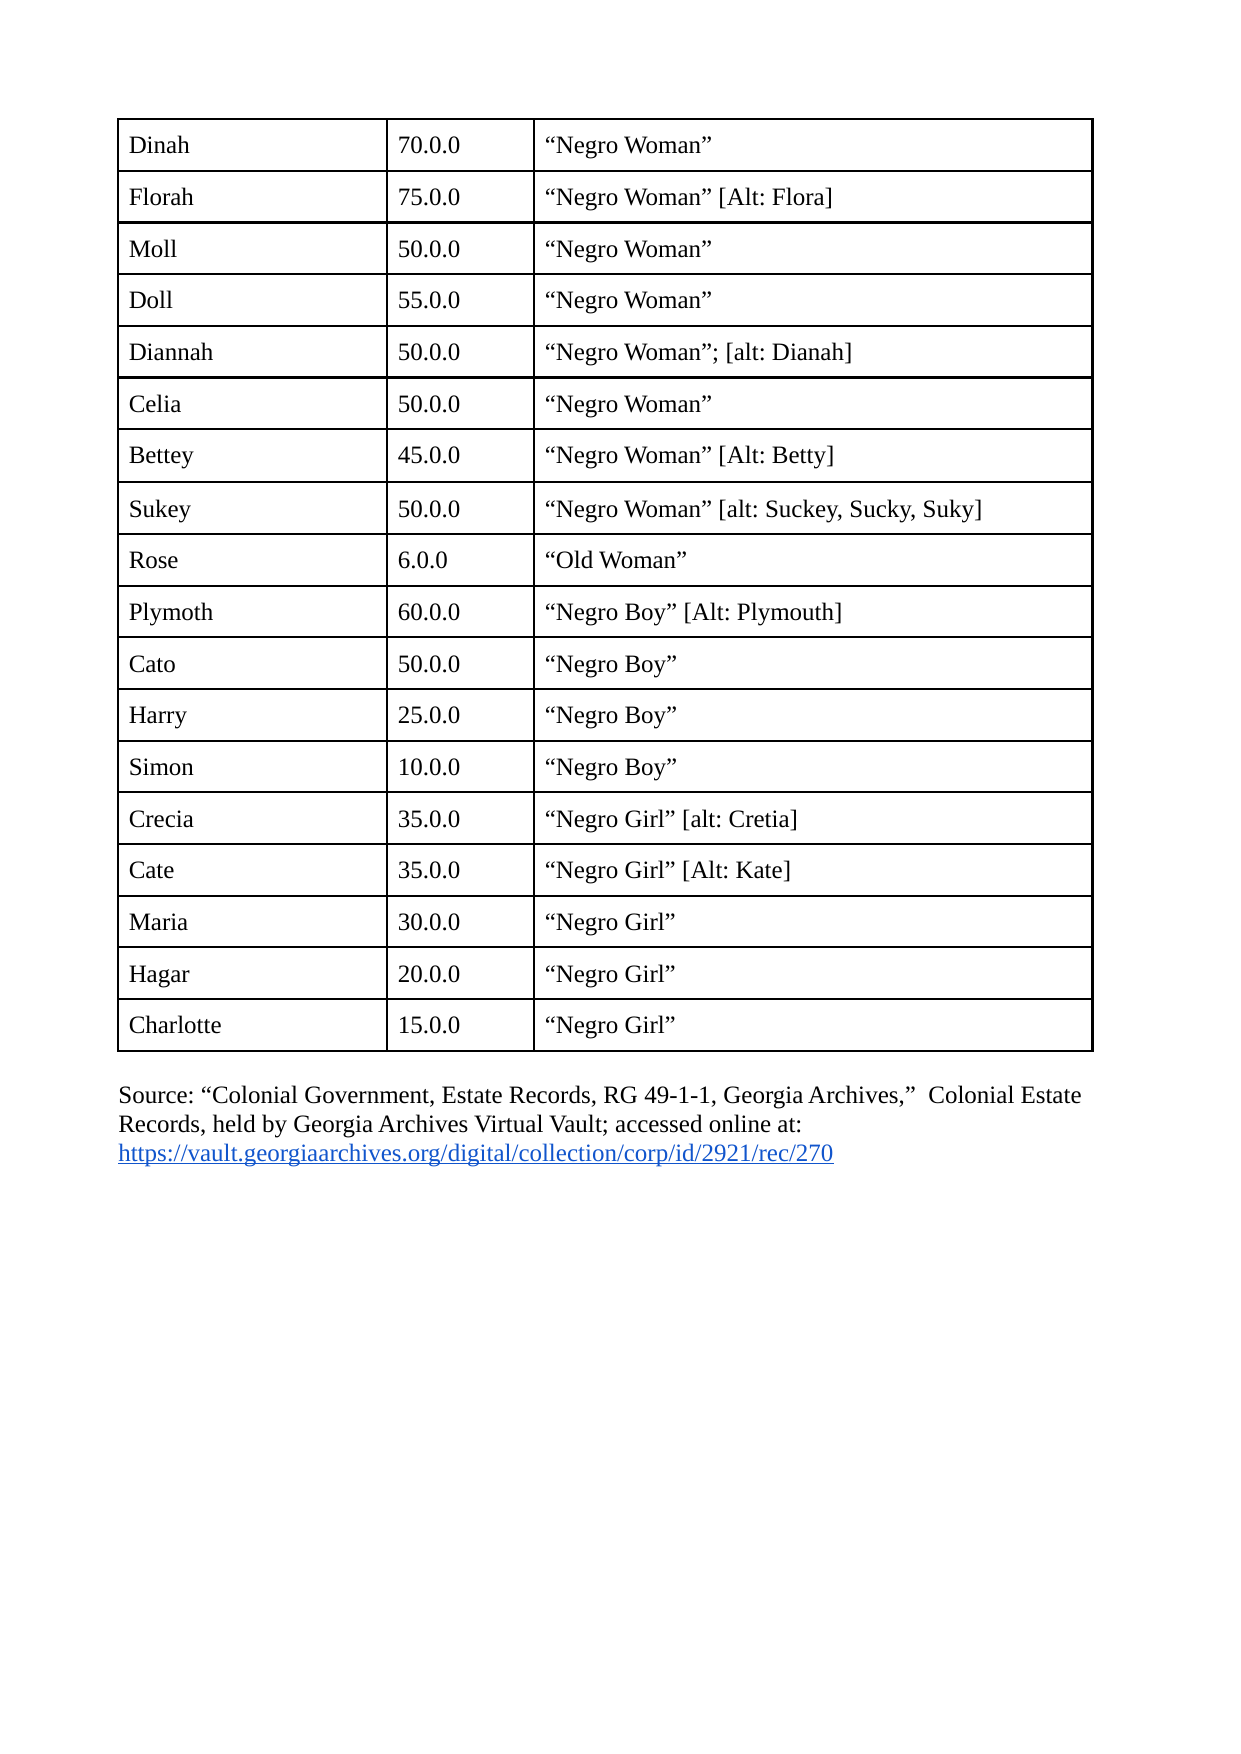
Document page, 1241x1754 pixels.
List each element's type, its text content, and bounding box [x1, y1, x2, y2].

table_cell “Negro Boy” [535, 742, 1091, 791]
table_cell 10.0.0 [388, 742, 533, 791]
table_cell 25.0.0 [388, 690, 533, 739]
table_cell “Negro Woman” [Alt: Betty] [535, 430, 1091, 481]
table_cell Celia [119, 379, 386, 428]
table_cell 50.0.0 [388, 327, 533, 376]
table_cell “Negro Boy” [535, 690, 1091, 739]
table_cell Maria [119, 897, 386, 946]
table_cell Cate [119, 845, 386, 894]
table_cell Diannah [119, 327, 386, 376]
table_cell 50.0.0 [388, 379, 533, 428]
table_cell Hagar [119, 948, 386, 998]
table_cell “Negro Girl” [535, 897, 1091, 946]
table_cell Charlotte [119, 1000, 386, 1049]
table_cell Plymoth [119, 587, 386, 636]
table_cell Sukey [119, 483, 386, 533]
table_cell Florah [119, 172, 386, 221]
table_cell Rose [119, 535, 386, 584]
table_cell 6.0.0 [388, 535, 533, 584]
table_cell “Negro Woman” [alt: Suckey, Sucky, Suky] [535, 483, 1091, 533]
table_cell “Negro Woman” [535, 379, 1091, 428]
table_cell 45.0.0 [388, 430, 533, 481]
table_cell 50.0.0 [388, 638, 533, 688]
table_cell “Negro Woman” [535, 275, 1091, 325]
table_cell “Negro Boy” [Alt: Plymouth] [535, 587, 1091, 636]
table_cell “Negro Girl” [Alt: Kate] [535, 845, 1091, 894]
table_cell 50.0.0 [388, 224, 533, 273]
table_cell Crecia [119, 793, 386, 843]
table_cell Moll [119, 224, 386, 273]
table_cell 35.0.0 [388, 845, 533, 894]
text Source: “Colonial Government, Estate Records, RG 49-1-1, Georgia Archives,” Colonial Estate Records, held by Georgia Archives Virtual Vault; accessed online at: https://vault.georgiaarchives.org/digital/collection/corp/id/2921/rec/270 [118, 1080, 1122, 1167]
table_cell Doll [119, 275, 386, 325]
table_cell “Old Woman” [535, 535, 1091, 584]
table_cell Simon [119, 742, 386, 791]
table_cell “Negro Woman” [535, 224, 1091, 273]
table_cell “Negro Girl” [535, 948, 1091, 998]
table_cell “Negro Woman” [Alt: Flora] [535, 172, 1091, 221]
table_cell “Negro Woman” [535, 120, 1091, 170]
table_cell “Negro Girl” [alt: Cretia] [535, 793, 1091, 843]
table_cell “Negro Woman”; [alt: Dianah] [535, 327, 1091, 376]
table_cell Harry [119, 690, 386, 739]
table_cell Cato [119, 638, 386, 688]
table_cell Dinah [119, 120, 386, 170]
table_cell “Negro Boy” [535, 638, 1091, 688]
table_cell 50.0.0 [388, 483, 533, 533]
table_cell 15.0.0 [388, 1000, 533, 1049]
table_cell 75.0.0 [388, 172, 533, 221]
table_cell 55.0.0 [388, 275, 533, 325]
table_cell 20.0.0 [388, 948, 533, 998]
table_cell 60.0.0 [388, 587, 533, 636]
table_cell Bettey [119, 430, 386, 481]
table_cell 35.0.0 [388, 793, 533, 843]
table_cell 70.0.0 [388, 120, 533, 170]
table_cell 30.0.0 [388, 897, 533, 946]
table_cell “Negro Girl” [535, 1000, 1091, 1049]
